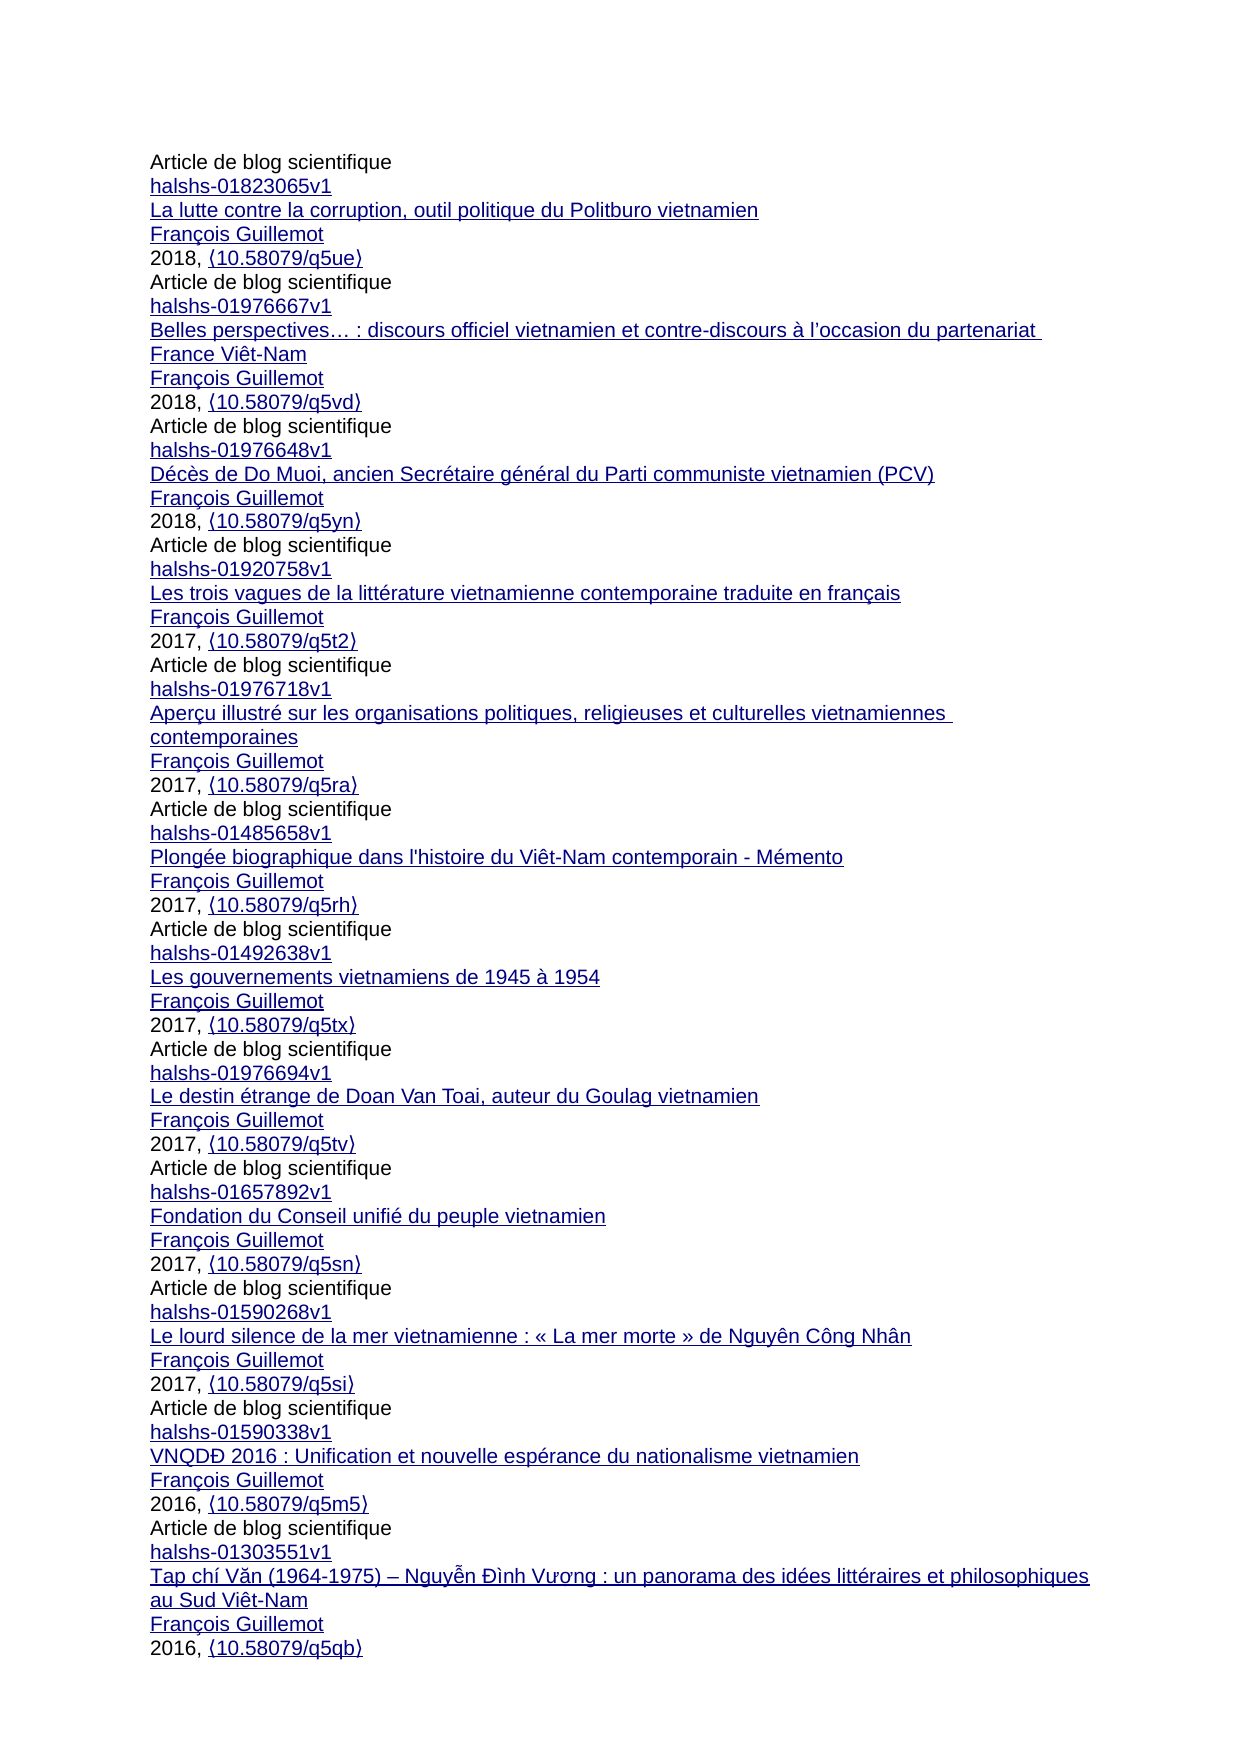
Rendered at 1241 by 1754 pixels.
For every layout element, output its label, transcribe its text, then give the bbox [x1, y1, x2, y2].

table_cell La lutte contre la corruption, outil politique du Politburo vietnamien François Guillemot 2018, ⟨10.58079/q5ue⟩ Article de blog scientifique halshs-01976667v1 [150, 198, 1090, 318]
table_cell Fondation du Conseil unifié du peuple vietnamien François Guillemot 2017, ⟨10.58079/q5sn⟩ Article de blog scientifique halshs-01590268v1 [150, 1204, 1090, 1324]
table_cell Article de blog scientifique halshs-01823065v1 [150, 150, 1090, 198]
table_cell Les gouvernements vietnamiens de 1945 à 1954 François Guillemot 2017, ⟨10.58079/q5tx⟩ Article de blog scientifique halshs-01976694v1 [150, 965, 1090, 1084]
table_cell Les trois vagues de la littérature vietnamienne contemporaine traduite en français François Guillemot 2017, ⟨10.58079/q5t2⟩ Article de blog scientifique halshs-01976718v1 [150, 581, 1090, 701]
table_cell au Sud Viêt-Nam François Guillemot 2016, ⟨10.58079/q5qb⟩ [150, 1586, 1090, 1659]
table_cell Le lourd silence de la mer vietnamienne : « La mer morte » de Nguyên Công Nhân François Guillemot 2017, ⟨10.58079/q5si⟩ Article de blog scientifique halshs-01590338v1 [150, 1324, 1090, 1444]
table_cell Belles perspectives… : discours officiel vietnamien et contre-discours à l’occasion du partenariat France Viêt-Nam François Guillemot 2018, ⟨10.58079/q5vd⟩ Article de blog scientifique halshs-01976648v1 [150, 318, 1090, 461]
table_cell Tạp chí Văn (1964-1975) – Nguyễn Đình Vượng : un panorama des idées littéraires et philosophiques [150, 1564, 1090, 1584]
table_cell Aperçu illustré sur les organisations politiques, religieuses et culturelles vietnamiennes contemporaines François Guillemot 2017, ⟨10.58079/q5ra⟩ Article de blog scientifique halshs-01485658v1 [150, 701, 1090, 845]
table_cell Plongée biographique dans l'histoire du Viêt-Nam contemporain - Mémento François Guillemot 2017, ⟨10.58079/q5rh⟩ Article de blog scientifique halshs-01492638v1 [150, 845, 1090, 964]
table_cell VNQDĐ 2016 : Unification et nouvelle espérance du nationalisme vietnamien François Guillemot 2016, ⟨10.58079/q5m5⟩ Article de blog scientifique halshs-01303551v1 [150, 1444, 1090, 1563]
table_cell Décès de Do Muoi, ancien Secrétaire général du Parti communiste vietnamien (PCV) François Guillemot 2018, ⟨10.58079/q5yn⟩ Article de blog scientifique halshs-01920758v1 [150, 461, 1090, 581]
table_cell Le destin étrange de Doan Van Toai, auteur du Goulag vietnamien François Guillemot 2017, ⟨10.58079/q5tv⟩ Article de blog scientifique halshs-01657892v1 [150, 1084, 1090, 1204]
